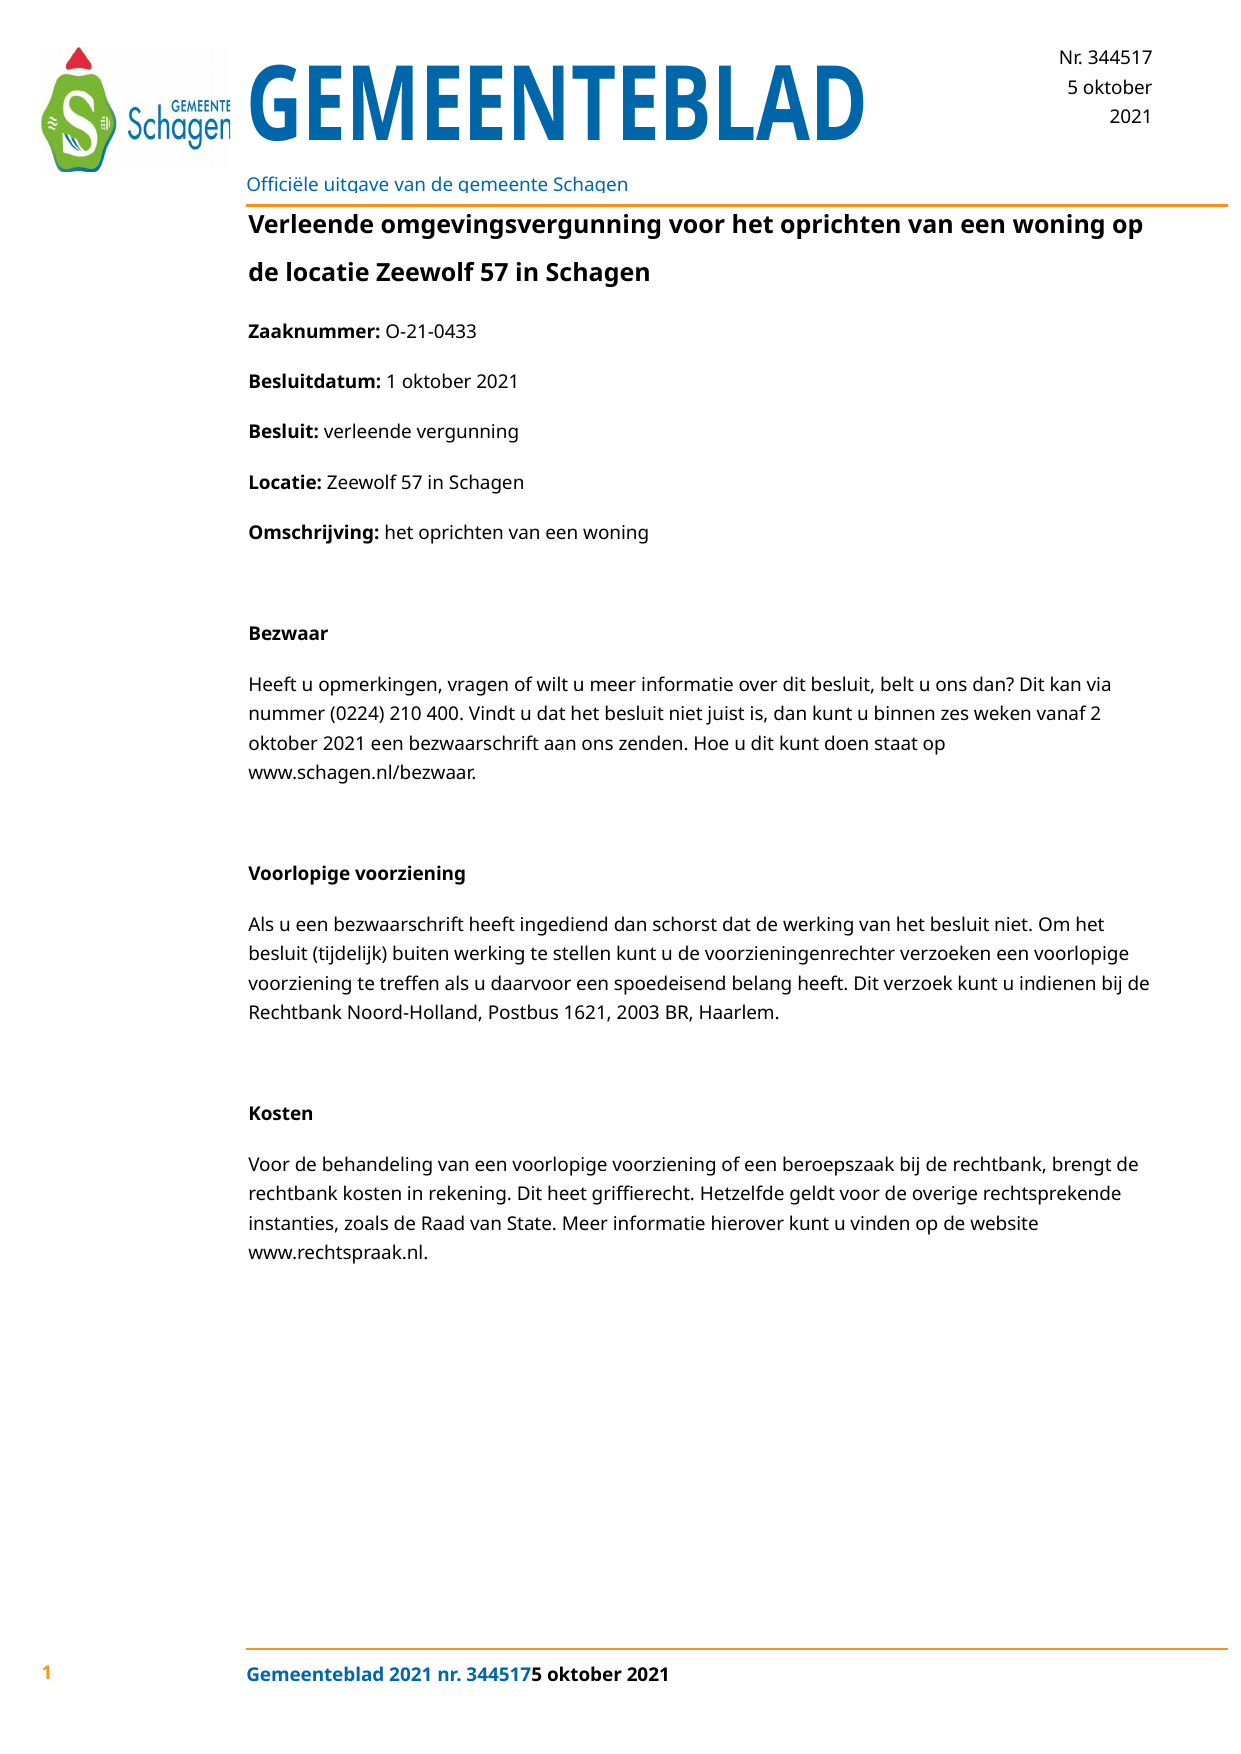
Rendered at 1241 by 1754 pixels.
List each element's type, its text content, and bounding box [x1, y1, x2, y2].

text Heeft u opmerkingen, vragen of wilt u meer informatie over dit besluit, belt u ons dan? Dit kan via nummer (0224) 210 400. Vindt u dat het besluit niet juist is, dan kunt u binnen zes weken vanaf 2 oktober 2021 een bezwaarschrift aan ons zenden. Hoe u dit kunt doen staat op www.schagen.nl/bezwaar. [248, 671, 1152, 785]
text Besluit: verleende vergunning [248, 419, 1152, 444]
text Besluitdatum: 1 oktober 2021 [248, 368, 1152, 394]
text Als u een bezwaarschrift heeft ingediend dan schorst dat de werking van het besluit niet. Om het besluit (tijdelijk) buiten werking te stellen kunt u de voorzieningenrechter verzoeken een voorlopige voorziening te treffen als u daarvoor een spoedeisend belang heeft. Dit verzoek kunt u indienen bij de Rechtbank Noord-Holland, Postbus 1621, 2003 BR, Haarlem. [248, 911, 1152, 1025]
text Kosten [248, 1100, 1152, 1126]
text Omschrijving: het oprichten van een woning [248, 519, 1152, 545]
text Voor de behandeling van een voorlopige voorziening of een beroepszaak bij de rechtbank, brengt de rechtbank kosten in rekening. Dit heet griffierecht. Hetzelfde geldt voor de overige rechtsprekende instanties, zoals de Raad van State. Meer informatie hierover kunt u vinden op de website www.rechtspraak.nl. [248, 1151, 1152, 1265]
picture [41, 47, 231, 172]
text Zaaknummer: O-21-0433 [248, 318, 1152, 344]
text Bezwaar [248, 620, 1152, 646]
text Locatie: Zeewolf 57 in Schagen [248, 469, 1152, 495]
text Voorlopige voorziening [248, 860, 1152, 886]
text Verleende omgevingsvergunning voor het oprichten van een woning op de locatie Zeewolf 57 in Schagen [248, 207, 1152, 288]
